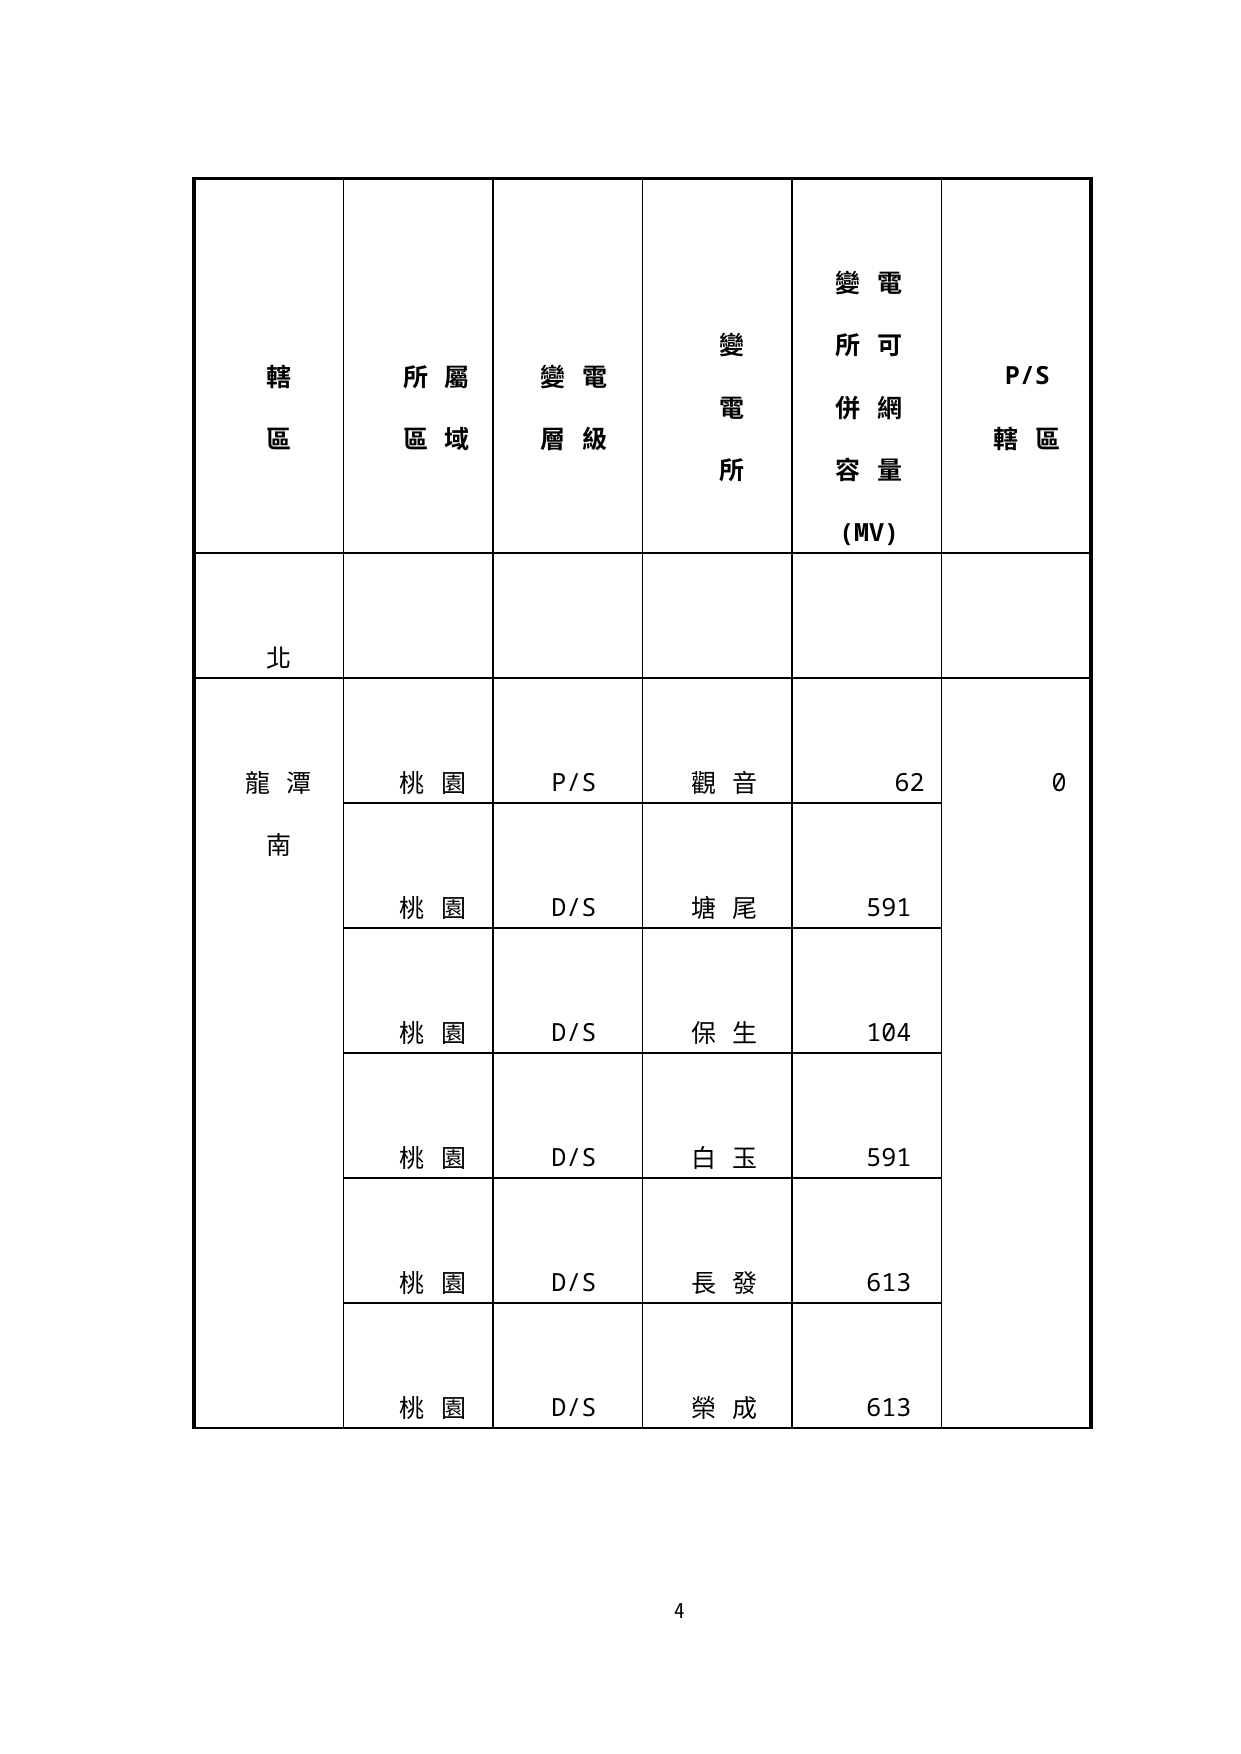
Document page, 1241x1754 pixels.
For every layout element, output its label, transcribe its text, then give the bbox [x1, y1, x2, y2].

table_cell 榮成 [643, 1304, 791, 1427]
table_cell 613 [793, 1304, 941, 1427]
table_cell D/S [494, 929, 642, 1052]
table_cell 塘尾 [643, 804, 791, 927]
table_cell D/S [494, 1054, 642, 1177]
table_cell P/S [494, 679, 642, 802]
table_cell 0 [942, 679, 1089, 1427]
table_header 轄 區 [196, 180, 343, 552]
table_header 變電所可併網容量(MV) [793, 180, 941, 552]
table_header P/S轄區 [942, 180, 1089, 552]
table_cell [643, 554, 791, 677]
table_cell 觀音 [643, 679, 791, 802]
table_cell [494, 554, 642, 677]
table_cell 長發 [643, 1179, 791, 1302]
table_cell 613 [793, 1179, 941, 1302]
table_cell 白玉 [643, 1054, 791, 1177]
table_cell [793, 554, 941, 677]
table_cell 保生 [643, 929, 791, 1052]
table_cell 591 [793, 1054, 941, 1177]
table_cell 桃園 [344, 1179, 492, 1302]
table_cell [344, 554, 492, 677]
table_cell 桃園 [344, 804, 492, 927]
table_cell 桃園 [344, 679, 492, 802]
table_cell D/S [494, 804, 642, 927]
table_cell 龍潭南 [196, 679, 343, 1427]
table_cell 北 [196, 554, 343, 677]
table_cell [942, 554, 1089, 677]
table_header 變電層級 [494, 180, 642, 552]
table_cell 104 [793, 929, 941, 1052]
table_cell D/S [494, 1179, 642, 1302]
table_cell 桃園 [344, 1054, 492, 1177]
table_header 所屬區域 [344, 180, 492, 552]
table_header 變 電 所 [643, 180, 791, 552]
table_cell 62 [793, 679, 941, 802]
table_cell 桃園 [344, 929, 492, 1052]
table_cell 桃園 [344, 1304, 492, 1427]
table_cell 591 [793, 804, 941, 927]
table_cell D/S [494, 1304, 642, 1427]
